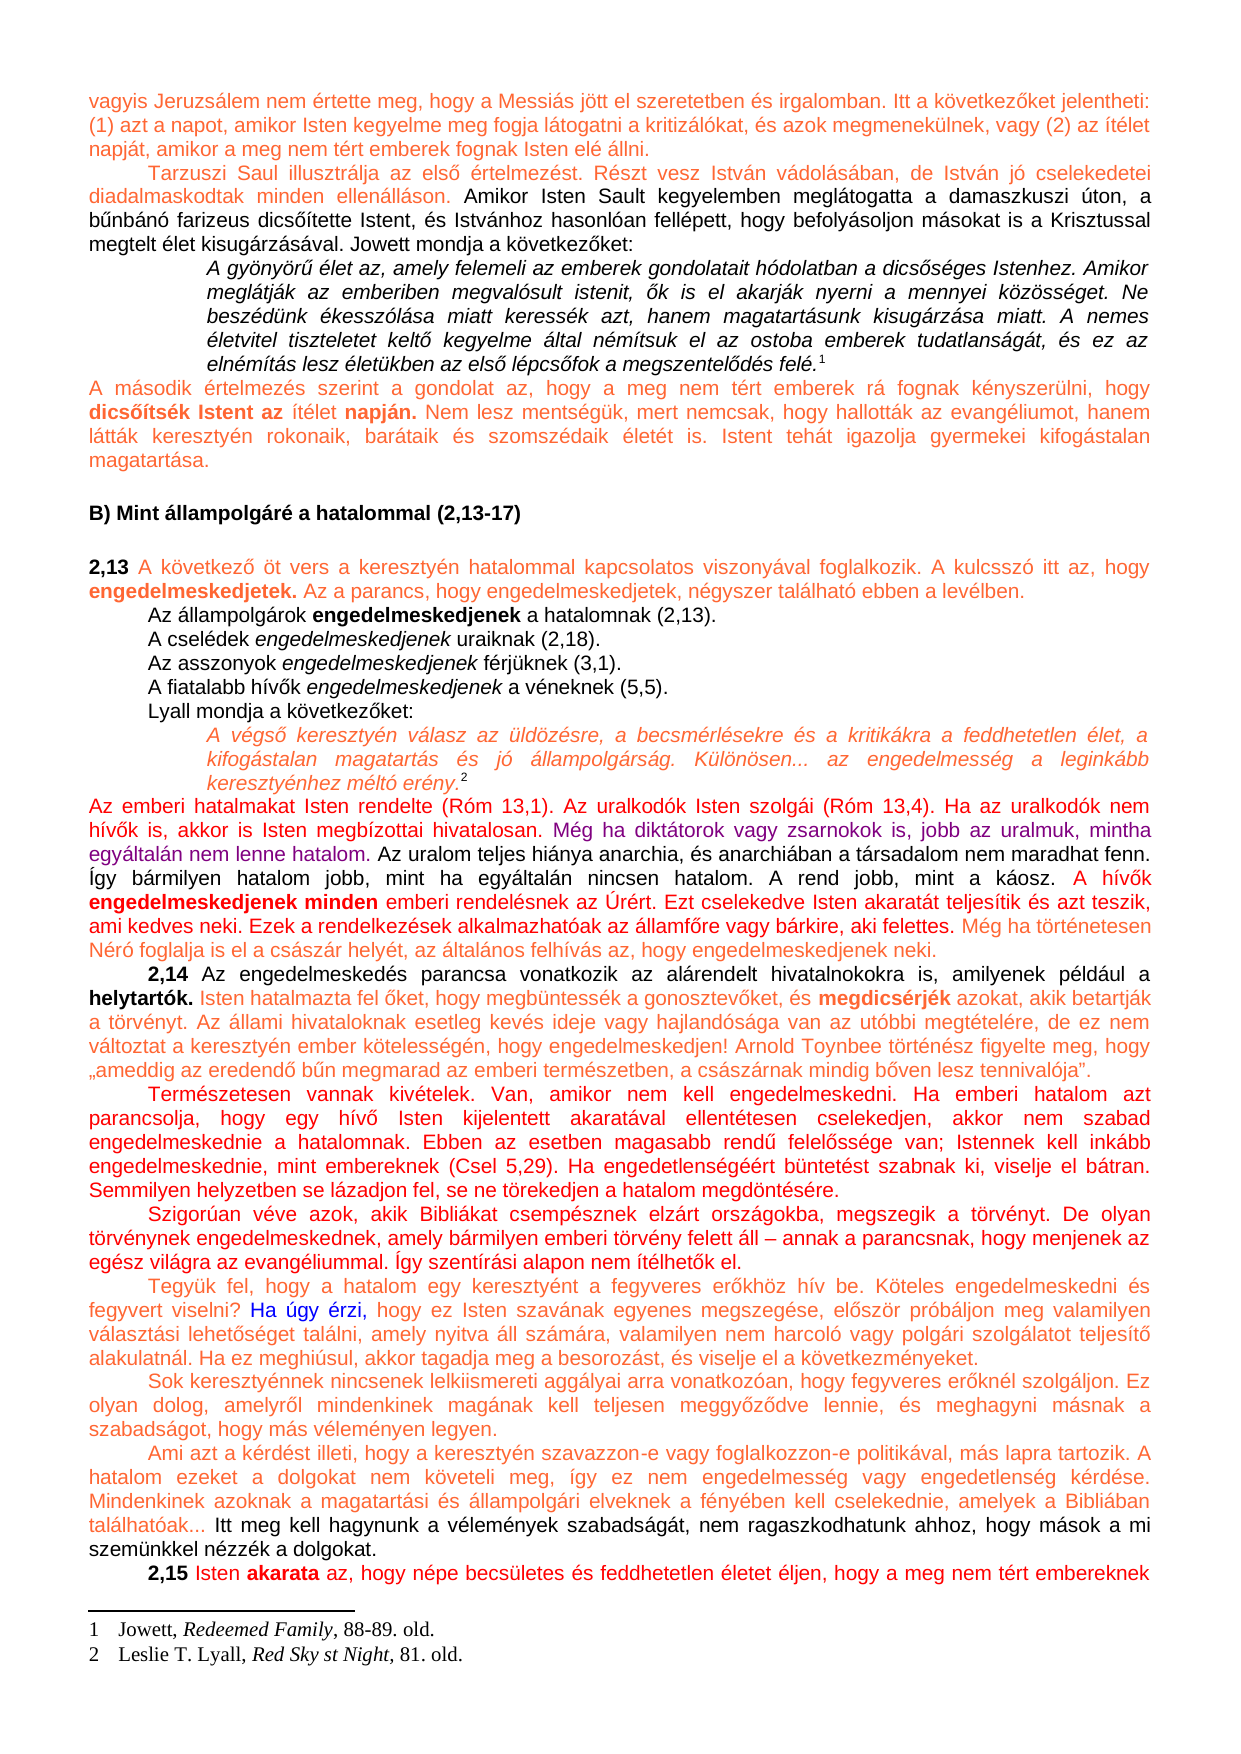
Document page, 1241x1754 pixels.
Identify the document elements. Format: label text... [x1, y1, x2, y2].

text B) Mint állampolgáré a hatalommal (2,13-17) [88, 501, 1152, 525]
text Sok keresztyénnek nincsenek lelkiismereti aggályai arra vonatkozóan, hogy fegyveres erőknél szolgáljon. Ez olyan dolog, amelyről mindenkinek magának kell teljesen meggyőződve lennie, és meghagyni másnak a szabadságot, hogy más véleményen legyen. [88, 1369, 1152, 1441]
text Tarzuszi Saul illusztrálja az első értelmezést. Részt vesz István vádolásában, de István jó cselekedetei diadalmaskodtak minden ellenálláson. Amikor Isten Sault kegyelemben meglátogatta a damaszkuszi úton, a bűnbánó farizeus dicsőítette Istent, és Istvánhoz hasonlóan fellépett, hogy befolyásoljon másokat is a Krisztussal megtelt élet kisugárzásával. Jowett mondja a következőket: [88, 160, 1152, 256]
text Szigorúan véve azok, akik Bibliákat csempésznek elzárt országokba, megszegik a törvényt. De olyan törvénynek engedelmeskednek, amely bármilyen emberi törvény felett áll – annak a parancsnak, hogy menjenek az egész világra az evangéliummal. Így szentírási alapon nem ítélhetők el. [88, 1202, 1152, 1273]
text Ami azt a kérdést illeti, hogy a keresztyén szavazzon‑e vagy foglalkozzon‑e politikával, más lapra tartozik. A hatalom ezeket a dolgokat nem követeli meg, így ez nem engedelmesség vagy engedetlenség kérdése. Mindenkinek azoknak a magatartási és állampolgári elveknek a fényében kell cselekednie, amelyek a Bibliában találhatóak... Itt meg kell hagynunk a vélemények szabadságát, nem ragaszkodhatunk ahhoz, hogy mások a mi szemünkkel nézzék a dolgokat. [88, 1441, 1152, 1561]
text A cselédek engedelmeskedjenek uraiknak (2,18). [88, 627, 1152, 651]
text Jowett, Redeemed Family, 88-89. old. [88, 1617, 1152, 1641]
text A végső keresztyén válasz az üldözésre, a becsmérlésekre és a kritikákra a feddhetetlen élet, a kifogástalan magatartás és jó állampolgárság. Különösen... az engedelmesség a leginkább keresztyénhez méltó erény. [207, 722, 1152, 794]
text Lyall mondja a következőket: [88, 698, 1152, 722]
text 2,14 Az engedelmeskedés parancsa vonatkozik az alárendelt hivatalnokokra is, amilyenek például a helytartók. Isten hatalmazta fel őket, hogy megbüntessék a gonosztevőket, és megdicsérjék azokat, akik betartják a törvényt. Az állami hivataloknak esetleg kevés ideje vagy hajlandósága van az utóbbi megtételére, de ez nem változtat a keresztyén ember kötelességén, hogy engedelmeskedjen! Arnold Toynbee történész figyelte meg, hogy „ameddig az eredendő bűn megmarad az emberi természetben, a császárnak mindig bőven lesz tennivalója”. [88, 962, 1152, 1082]
text vagyis Jeruzsálem nem értette meg, hogy a Messiás jött el szeretetben és irgalomban. Itt a következőket jelentheti: (1) azt a napot, amikor Isten kegyelme meg fogja látogatni a kritizálókat, és azok megmenekülnek, vagy (2) az ítélet napját, amikor a meg nem tért emberek fognak Isten elé állni. [88, 88, 1152, 160]
text Az emberi hatalmakat Isten rendelte (Róm 13,1). Az uralkodók Isten szolgái (Róm 13,4). Ha az uralkodók nem hívők is, akkor is Isten megbízottai hivatalosan. Még ha diktátorok vagy zsarnokok is, jobb az uralmuk, mintha egyáltalán nem lenne hatalom. Az uralom teljes hiánya anarchia, és anarchiában a társadalom nem maradhat fenn. Így bármilyen hatalom jobb, mint ha egyáltalán nincsen hatalom. A rend jobb, mint a káosz. A hívők engedelmeskedjenek minden emberi rendelésnek az Úrért. Ezt cselekedve Isten akaratát teljesítik és azt teszik, ami kedves neki. Ezek a rendelkezések alkalmazhatóak az államfőre vagy bárkire, aki felettes. Még ha történetesen Néró foglalja is el a császár helyét, az általános felhívás az, hogy engedelmeskedjenek neki. [88, 794, 1152, 962]
text 2,15 Isten akarata az, hogy népe becsületes és feddhetetlen életet éljen, hogy a meg nem tért embereknek [88, 1561, 1152, 1585]
text A második értelmezés szerint a gondolat az, hogy a meg nem tért emberek rá fognak kényszerülni, hogy dicsőítsék Istent az ítélet napján. Nem lesz mentségük, mert nemcsak, hogy hallották az evangéliumot, hanem látták keresztyén rokonaik, barátaik és szomszédaik életét is. Istent tehát igazolja gyermekei kifogástalan magatartása. [88, 376, 1152, 472]
text Tegyük fel, hogy a hatalom egy keresztyént a fegyveres erőkhöz hív be. Köteles engedelmeskedni és fegyvert viselni? Ha úgy érzi, hogy ez Isten szavának egyenes megszegése, először próbáljon meg valamilyen választási lehetőséget találni, amely nyitva áll számára, valamilyen nem harcoló vagy polgári szolgálatot teljesítő alakulatnál. Ha ez meghiúsul, akkor tagadja meg a besorozást, és viselje el a következményeket. [88, 1273, 1152, 1369]
text Az állampolgárok engedelmeskedjenek a hatalomnak (2,13). [88, 603, 1152, 627]
text Természetesen vannak kivételek. Van, amikor nem kell engedelmeskedni. Ha emberi hatalom azt parancsolja, hogy egy hívő Isten kijelentett akaratával ellentétesen cselekedjen, akkor nem szabad engedelmeskednie a hatalomnak. Ebben az esetben magasabb rendű felelőssége van; Istennek kell inkább engedelmeskednie, mint embereknek (Csel 5,29). Ha engedetlenségéért büntetést szabnak ki, viselje el bátran. Semmilyen helyzetben se lázadjon fel, se ne törekedjen a hatalom megdöntésére. [88, 1082, 1152, 1202]
text A fiatalabb hívők engedelmeskedjenek a véneknek (5,5). [88, 674, 1152, 698]
text 2,13 A következő öt vers a keresztyén hatalommal kapcsolatos viszonyával foglalkozik. A kulcsszó itt az, hogy engedelmeskedjetek. Az a parancs, hogy engedelmeskedjetek, négyszer található ebben a levélben. [88, 555, 1152, 603]
text A gyönyörű élet az, amely felemeli az emberek gondolatait hódolatban a dicsőséges Istenhez. Amikor meglátják az emberiben megvalósult istenit, ők is el akarják nyerni a mennyei közösséget. Ne beszédünk ékesszólása miatt keressék azt, hanem magatartásunk kisugárzása miatt. A nemes életvitel tiszteletet keltő kegyelme által némítsuk el az ostoba emberek tudatlanságát, és ez az elnémítás lesz életükben az első lépcsőfok a megszentelődés felé. [207, 256, 1152, 376]
text Az asszonyok engedelmeskedjenek férjüknek (3,1). [88, 651, 1152, 674]
text Leslie T. Lyall, Red Sky st Night, 81. old. [88, 1641, 1152, 1665]
